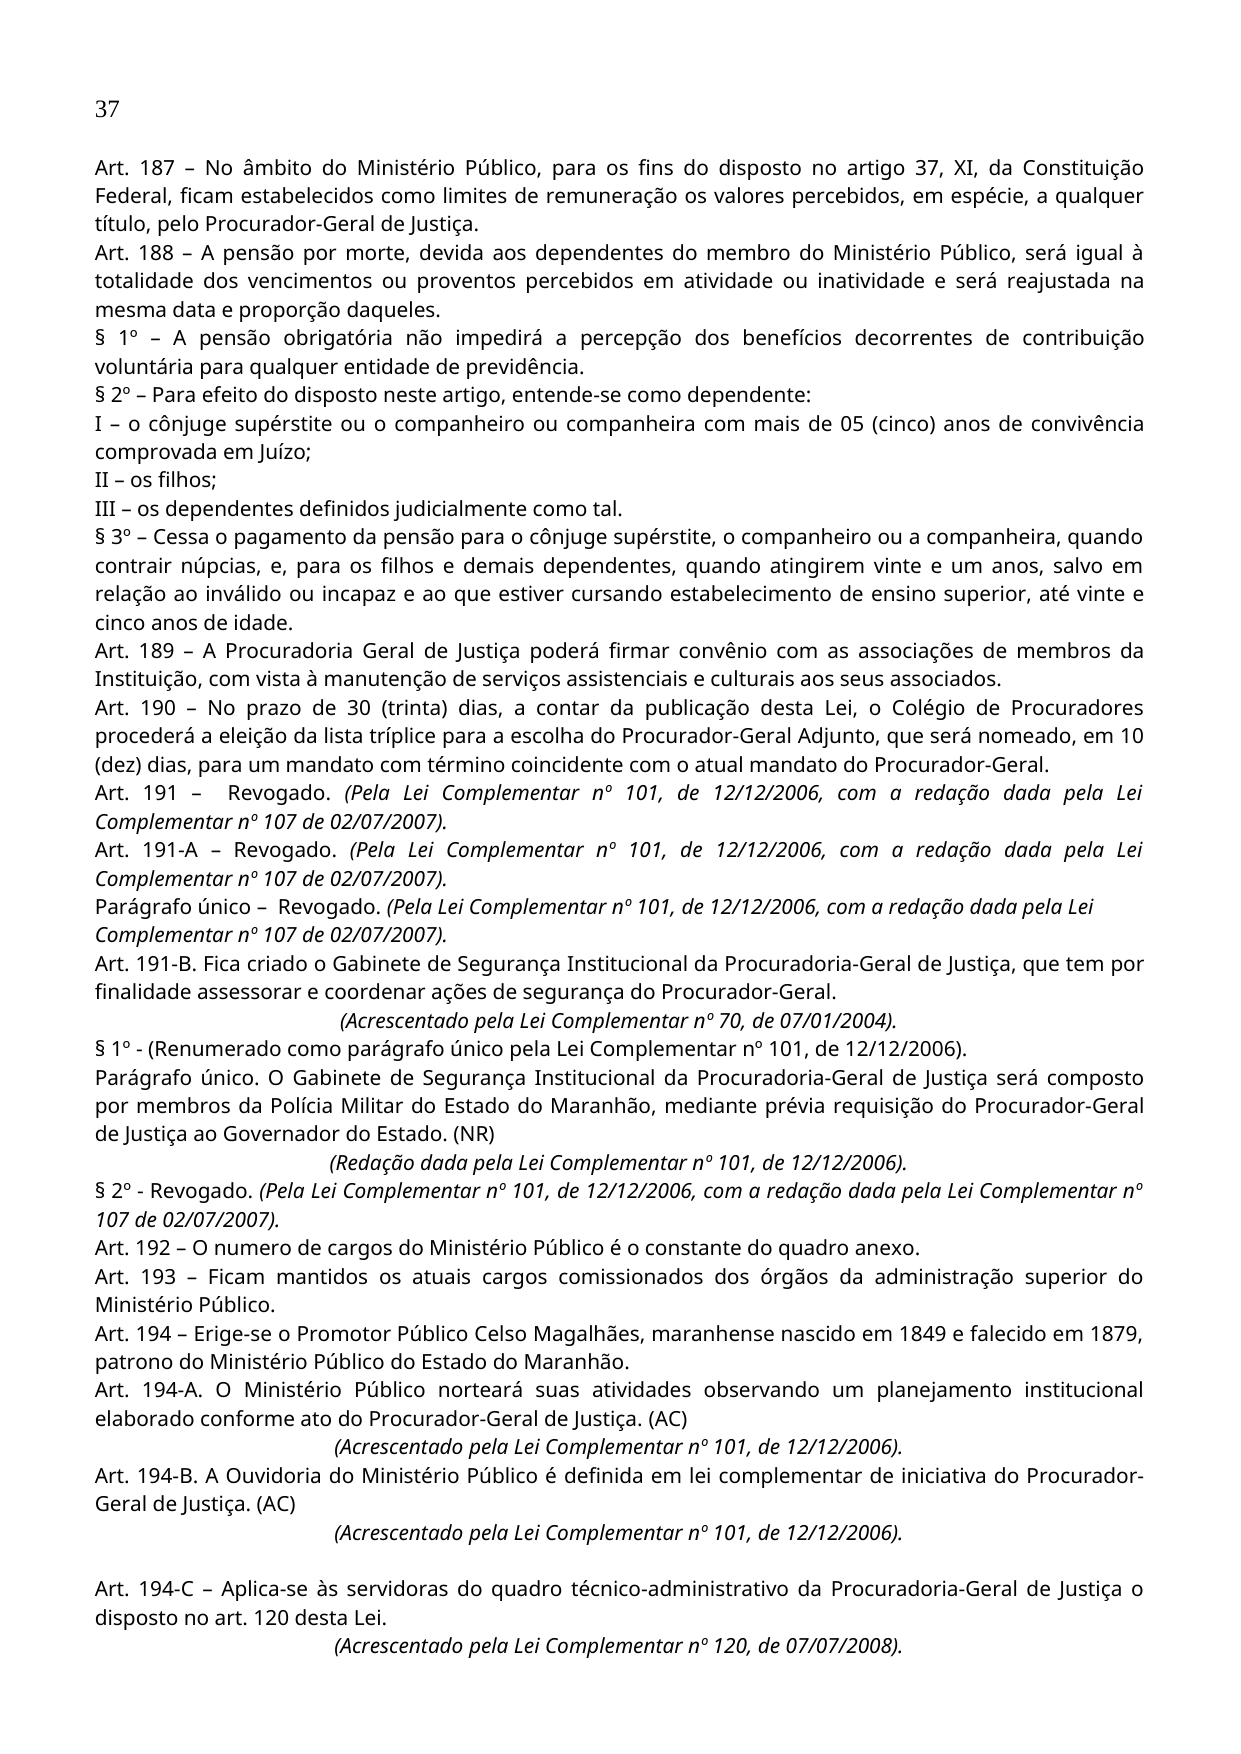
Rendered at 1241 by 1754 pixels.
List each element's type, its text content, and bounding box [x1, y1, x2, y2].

text § 1º – A pensão obrigatória não impedirá a percepção dos benefícios decorrentes de contribuição voluntária para qualquer entidade de previdência. [94, 323, 1146, 380]
text Art. 191-A – Revogado. (Pela Lei Complementar nº 101, de 12/12/2006, com a redação dada pela Lei Complementar nº 107 de 02/07/2007). [94, 835, 1146, 892]
text Art. 192 – O numero de cargos do Ministério Público é o constante do quadro anexo. [94, 1233, 1146, 1262]
text (Acrescentado pela Lei Complementar nº 120, de 07/07/2008). [94, 1631, 1146, 1660]
text (Acrescentado pela Lei Complementar nº 101, de 12/12/2006). [94, 1432, 1146, 1461]
text (Acrescentado pela Lei Complementar nº 101, de 12/12/2006). [94, 1518, 1146, 1546]
text § 3º – Cessa o pagamento da pensão para o cônjuge supérstite, o companheiro ou a companheira, quando contrair núpcias, e, para os filhos e demais dependentes, quando atingirem vinte e um anos, salvo em relação ao inválido ou incapaz e ao que estiver cursando estabelecimento de ensino superior, até vinte e cinco anos de idade. [94, 522, 1146, 636]
text Art. 189 – A Procuradoria Geral de Justiça poderá firmar convênio com as associações de membros da Instituição, com vista à manutenção de serviços assistenciais e culturais aos seus associados. [94, 636, 1146, 693]
text Art. 194 – Erige-se o Promotor Público Celso Magalhães, maranhense nascido em 1849 e falecido em 1879, patrono do Ministério Público do Estado do Maranhão. [94, 1319, 1146, 1376]
text Art. 194-C – Aplica-se às servidoras do quadro técnico-administrativo da Procuradoria-Geral de Justiça o disposto no art. 120 desta Lei. [94, 1574, 1146, 1631]
text Art. 194-A. O Ministério Público norteará suas atividades observando um planejamento institucional elaborado conforme ato do Procurador-Geral de Justiça. (AC) [94, 1376, 1146, 1432]
text Art. 187 – No âmbito do Ministério Público, para os fins do disposto no artigo 37, XI, da Constituição Federal, ficam estabelecidos como limites de remuneração os valores percebidos, em espécie, a qualquer título, pelo Procurador-Geral de Justiça. [94, 153, 1146, 238]
text Art. 193 – Ficam mantidos os atuais cargos comissionados dos órgãos da administração superior do Ministério Público. [94, 1262, 1146, 1319]
text Art. 191-B. Fica criado o Gabinete de Segurança Institucional da Procuradoria-Geral de Justiça, que tem por finalidade assessorar e coordenar ações de segurança do Procurador-Geral. [94, 949, 1146, 1006]
text Art. 191 – Revogado. (Pela Lei Complementar nº 101, de 12/12/2006, com a redação dada pela Lei Complementar nº 107 de 02/07/2007). [94, 778, 1146, 835]
text Parágrafo único – Revogado. (Pela Lei Complementar nº 101, de 12/12/2006, com a redação dada pela Lei Complementar nº 107 de 02/07/2007). [94, 892, 1146, 949]
text Art. 194-B. A Ouvidoria do Ministério Público é definida em lei complementar de iniciativa do Procurador-Geral de Justiça. (AC) [94, 1461, 1146, 1518]
text (Redação dada pela Lei Complementar nº 101, de 12/12/2006). [94, 1148, 1146, 1176]
text § 1º - (Renumerado como parágrafo único pela Lei Complementar nº 101, de 12/12/2006). [94, 1034, 1146, 1063]
text III – os dependentes definidos judicialmente como tal. [94, 494, 1146, 522]
text Parágrafo único. O Gabinete de Segurança Institucional da Procuradoria-Geral de Justiça será composto por membros da Polícia Militar do Estado do Maranhão, mediante prévia requisição do Procurador-Geral de Justiça ao Governador do Estado. (NR) [94, 1063, 1146, 1148]
text § 2º – Para efeito do disposto neste artigo, entende-se como dependente: [94, 380, 1146, 409]
text (Acrescentado pela Lei Complementar nº 70, de 07/01/2004). [94, 1006, 1146, 1034]
text Art. 190 – No prazo de 30 (trinta) dias, a contar da publicação desta Lei, o Colégio de Procuradores procederá a eleição da lista tríplice para a escolha do Procurador-Geral Adjunto, que será nomeado, em 10 (dez) dias, para um mandato com término coincidente com o atual mandato do Procurador-Geral. [94, 693, 1146, 778]
text Art. 188 – A pensão por morte, devida aos dependentes do membro do Ministério Público, será igual à totalidade dos vencimentos ou proventos percebidos em atividade ou inatividade e será reajustada na mesma data e proporção daqueles. [94, 238, 1146, 323]
text I – o cônjuge supérstite ou o companheiro ou companheira com mais de 05 (cinco) anos de convivência comprovada em Juízo; [94, 409, 1146, 466]
text § 2º - Revogado. (Pela Lei Complementar nº 101, de 12/12/2006, com a redação dada pela Lei Complementar nº 107 de 02/07/2007). [94, 1176, 1146, 1233]
text II – os filhos; [94, 466, 1146, 494]
